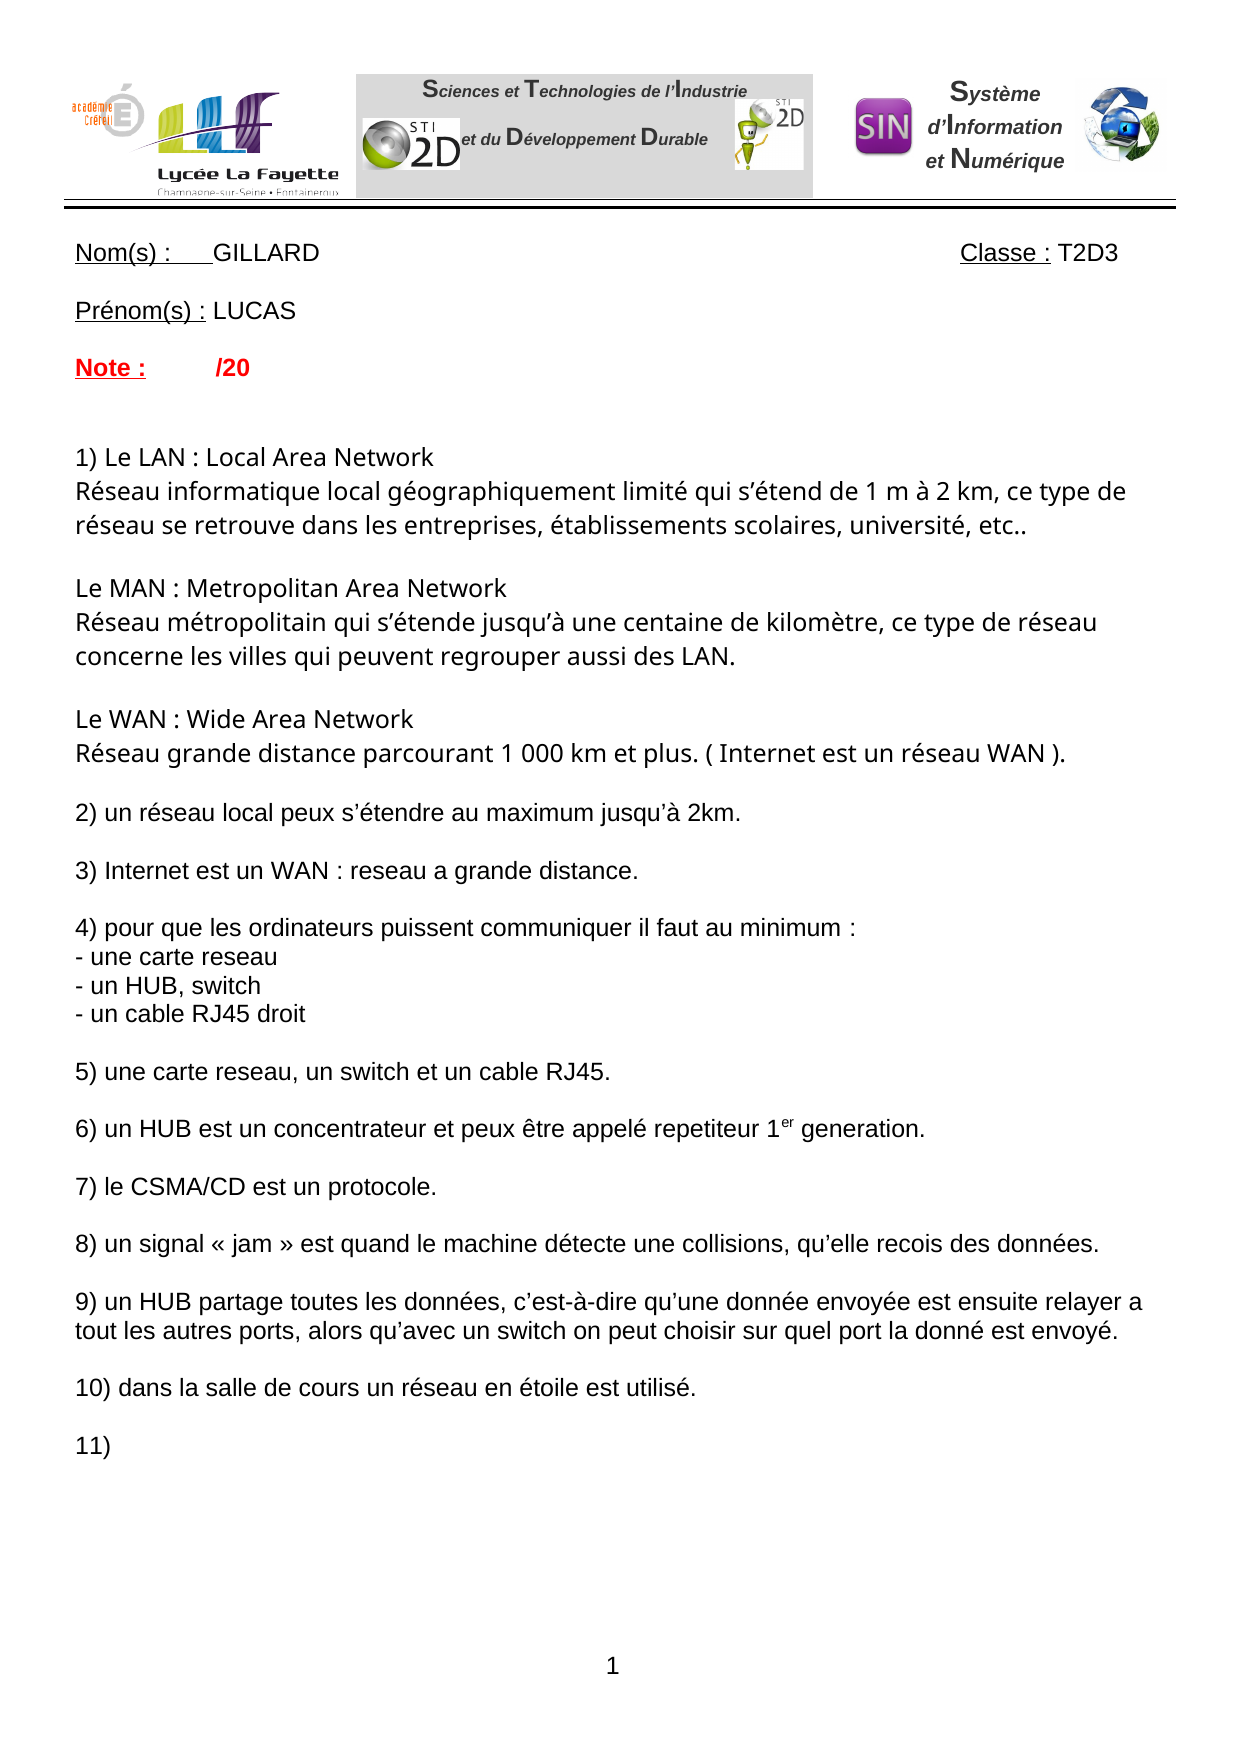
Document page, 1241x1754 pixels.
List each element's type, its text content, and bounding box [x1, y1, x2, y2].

text 3) Internet est un WAN : reseau a grande distance. [75, 856, 1150, 884]
text Prénom(s) : LUCAS [75, 296, 1150, 324]
text 9) un HUB partage toutes les données, c’est-à-dire qu’une donnée envoyée est ensuite relayer a tout les autres ports, alors qu’avec un switch on peut choisir sur quel port la donné est envoyé. [75, 1287, 1150, 1344]
text - un HUB, switch [75, 971, 1150, 999]
text 8) un signal « jam » est quand le machine détecte une collisions, qu’elle recois des données. [75, 1229, 1150, 1258]
text 5) une carte reseau, un switch et un cable RJ45. [75, 1057, 1150, 1086]
text Le WAN : Wide Area Network [75, 701, 1150, 735]
text 4) pour que les ordinateurs puissent communiquer il faut au minimum : [75, 913, 1150, 942]
text 6) un HUB est un concentrateur et peux être appelé repetiteur 1er generation. [75, 1114, 1150, 1143]
picture [362, 118, 460, 170]
text 11) [75, 1431, 1150, 1459]
text 10) dans la salle de cours un réseau en étoile est utilisé. [75, 1373, 1150, 1402]
text - une carte reseau [75, 942, 1150, 971]
text Réseau grande distance parcourant 1 000 km et plus. ( Internet est un réseau WAN ). [75, 735, 1150, 769]
picture [734, 99, 804, 170]
text 1) Le LAN : Local Area Network Réseau informatique local géographiquement limité qui s’étend de 1 m à 2 km, ce type de réseau se retrouve dans les entreprises, établissements scolaires, université, etc.. [75, 439, 1150, 542]
text Note : /20 [75, 353, 1150, 382]
text - un cable RJ45 droit [75, 999, 1150, 1028]
picture [66, 82, 151, 137]
text 2) un réseau local peux s’étendre au maximum jusqu’à 2km. [75, 798, 1150, 827]
text Le MAN : Metropolitan Area Network Réseau métropolitain qui s’étende jusqu’à une centaine de kilomètre, ce type de réseau concerne les villes qui peuvent regrouper aussi des LAN. [75, 570, 1150, 701]
picture [1074, 78, 1167, 172]
text Nom(s) : GILLARD Classe : T2D3 [75, 238, 1150, 267]
text 7) le CSMA/CD est un protocole. [75, 1172, 1150, 1201]
picture [848, 90, 919, 161]
